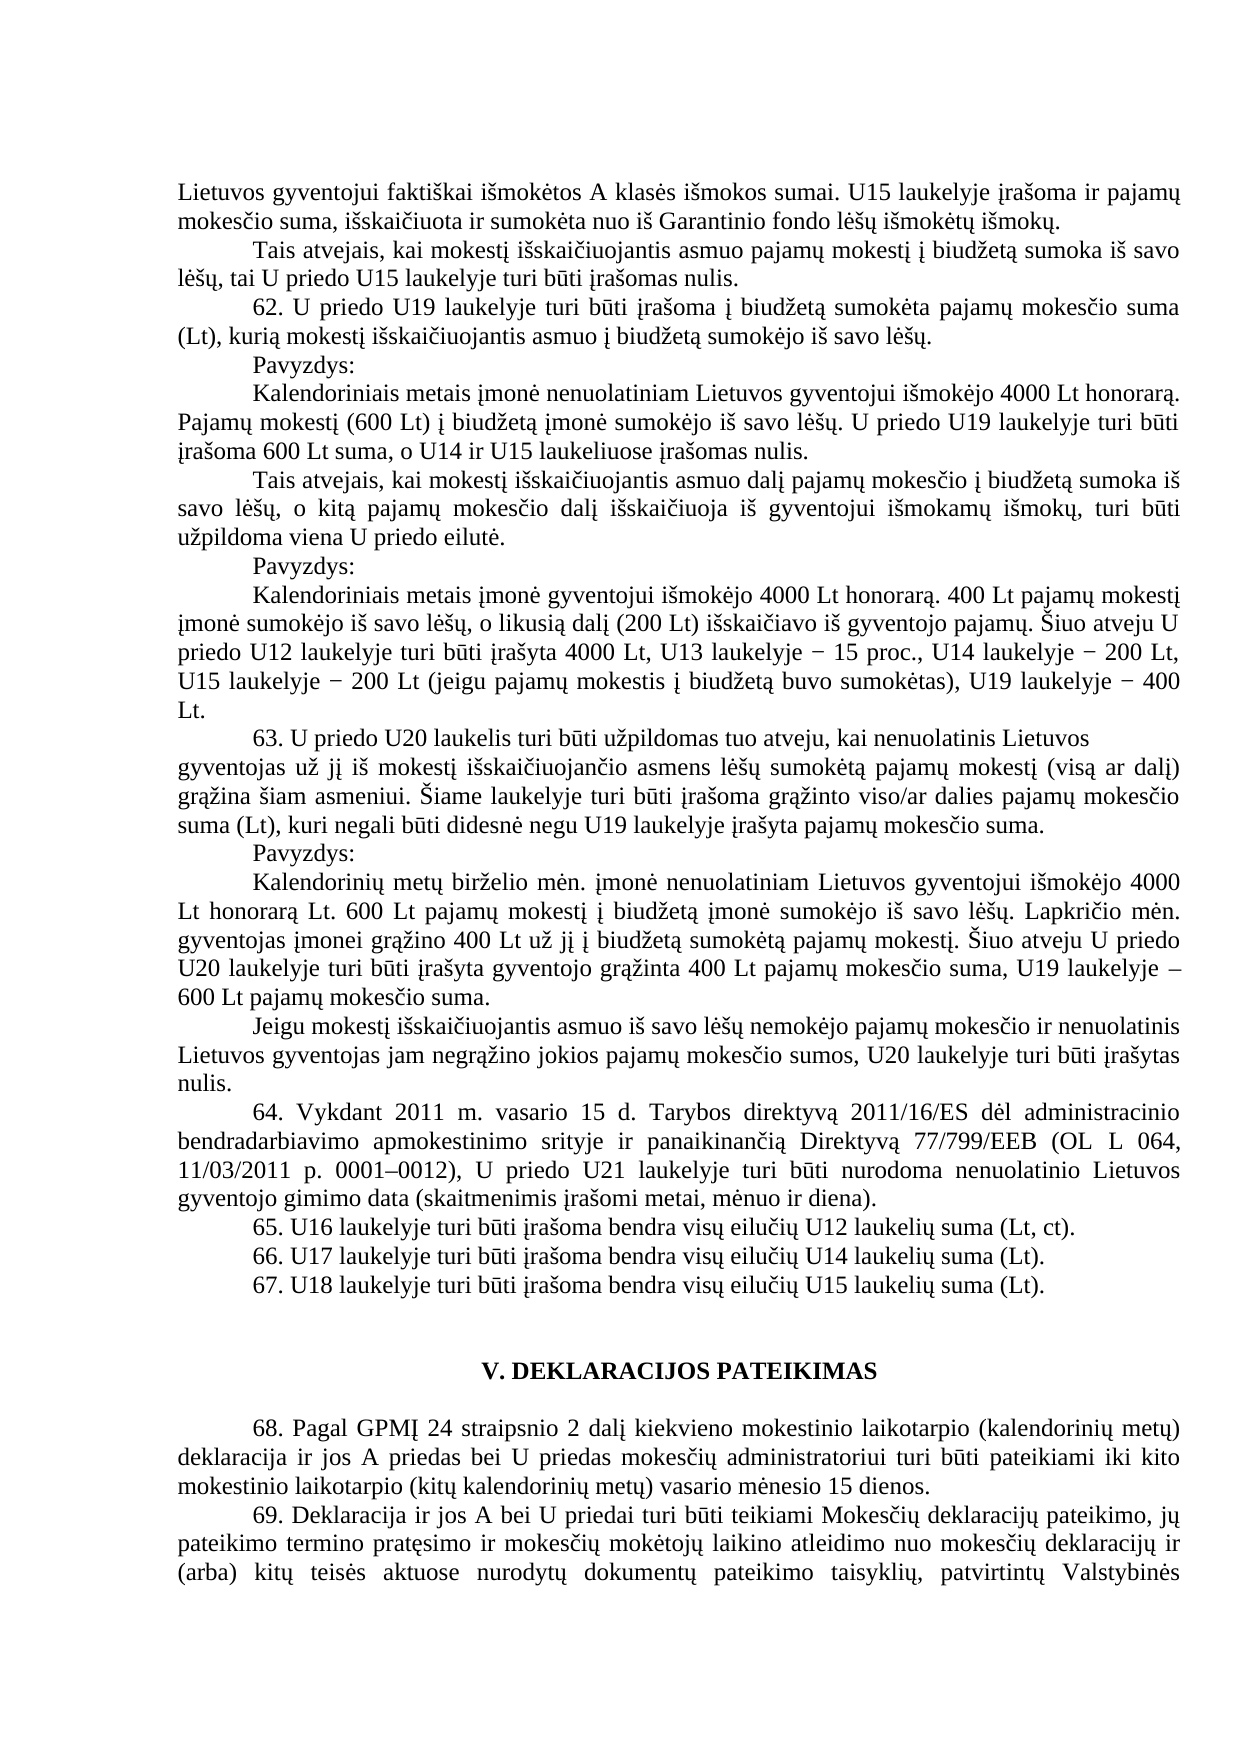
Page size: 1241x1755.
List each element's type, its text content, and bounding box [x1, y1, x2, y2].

text 69. Deklaracija ir jos A bei U priedai turi būti teikiami Mokesčių deklaracijų pateikimo, jų pateikimo termino pratęsimo ir mokesčių mokėtojų laikino atleidimo nuo mokesčių deklaracijų ir (arba) kitų teisės aktuose nurodytų dokumentų pateikimo taisyklių, patvirtintų Valstybinės [177, 1500, 1181, 1586]
text 67. U18 laukelyje turi būti įrašoma bendra visų eilučių U15 laukelių suma (Lt). [177, 1270, 1181, 1298]
text 65. U16 laukelyje turi būti įrašoma bendra visų eilučių U12 laukelių suma (Lt, ct). [177, 1212, 1181, 1241]
text Kalendorinių metų birželio mėn. įmonė nenuolatiniam Lietuvos gyventojui išmokėjo 4000 Lt honorarą Lt. 600 Lt pajamų mokestį į biudžetą įmonė sumokėjo iš savo lėšų. Lapkričio mėn. gyventojas įmonei grąžino 400 Lt už jį į biudžetą sumokėtą pajamų mokestį. Šiuo atveju U priedo U20 laukelyje turi būti įrašyta gyventojo grąžinta 400 Lt pajamų mokesčio suma, U19 laukelyje – 600 Lt pajamų mokesčio suma. [177, 867, 1181, 1011]
text V. DEKLARACIJOS PATEIKIMAS [177, 1356, 1181, 1385]
text Kalendoriniais metais įmonė gyventojui išmokėjo 4000 Lt honorarą. 400 Lt pajamų mokestį įmonė sumokėjo iš savo lėšų, o likusią dalį (200 Lt) išskaičiavo iš gyventojo pajamų. Šiuo atveju U priedo U12 laukelyje turi būti įrašyta 4000 Lt, U13 laukelyje − 15 proc., U14 laukelyje − 200 Lt, U15 laukelyje − 200 Lt (jeigu pajamų mokestis į biudžetą buvo sumokėtas), U19 laukelyje − 400 Lt. [177, 580, 1181, 723]
text Kalendoriniais metais įmonė nenuolatiniam Lietuvos gyventojui išmokėjo 4000 Lt honorarą. Pajamų mokestį (600 Lt) į biudžetą įmonė sumokėjo iš savo lėšų. U priedo U19 laukelyje turi būti įrašoma 600 Lt suma, o U14 ir U15 laukeliuose įrašomas nulis. [177, 378, 1181, 465]
text Pavyzdys: [177, 838, 1181, 867]
text 66. U17 laukelyje turi būti įrašoma bendra visų eilučių U14 laukelių suma (Lt). [177, 1241, 1181, 1270]
text Pavyzdys: [177, 350, 1181, 378]
text Tais atvejais, kai mokestį išskaičiuojantis asmuo dalį pajamų mokesčio į biudžetą sumoka iš savo lėšų, o kitą pajamų mokesčio dalį išskaičiuoja iš gyventojui išmokamų išmokų, turi būti užpildoma viena U priedo eilutė. [177, 465, 1181, 551]
text Jeigu mokestį išskaičiuojantis asmuo iš savo lėšų nemokėjo pajamų mokesčio ir nenuolatinis Lietuvos gyventojas jam negrąžino jokios pajamų mokesčio sumos, U20 laukelyje turi būti įrašytas nulis. [177, 1011, 1181, 1097]
text 62. U priedo U19 laukelyje turi būti įrašoma į biudžetą sumokėta pajamų mokesčio suma (Lt), kurią mokestį išskaičiuojantis asmuo į biudžetą sumokėjo iš savo lėšų. [177, 292, 1181, 350]
text Lietuvos gyventojui faktiškai išmokėtos A klasės išmokos sumai. U15 laukelyje įrašoma ir pajamų mokesčio suma, išskaičiuota ir sumokėta nuo iš Garantinio fondo lėšų išmokėtų išmokų. [177, 177, 1181, 235]
text 63. U priedo U20 laukelis turi būti užpildomas tuo atveju, kai nenuolatinis Lietuvos [177, 723, 1181, 752]
text Pavyzdys: [177, 551, 1181, 580]
text 68. Pagal GPMĮ 24 straipsnio 2 dalį kiekvieno mokestinio laikotarpio (kalendorinių metų) deklaracija ir jos A priedas bei U priedas mokesčių administratoriui turi būti pateikiami iki kito mokestinio laikotarpio (kitų kalendorinių metų) vasario mėnesio 15 dienos. [177, 1413, 1181, 1500]
text gyventojas už jį iš mokestį išskaičiuojančio asmens lėšų sumokėtą pajamų mokestį (visą ar dalį) grąžina šiam asmeniui. Šiame laukelyje turi būti įrašoma grąžinto viso/ar dalies pajamų mokesčio suma (Lt), kuri negali būti didesnė negu U19 laukelyje įrašyta pajamų mokesčio suma. [177, 752, 1181, 838]
text 64. Vykdant 2011 m. vasario 15 d. Tarybos direktyvą 2011/16/ES dėl administracinio bendradarbiavimo apmokestinimo srityje ir panaikinančią Direktyvą 77/799/EEB (OL L 064, 11/03/2011 p. 0001–0012), U priedo U21 laukelyje turi būti nurodoma nenuolatinio Lietuvos gyventojo gimimo data (skaitmenimis įrašomi metai, mėnuo ir diena). [177, 1097, 1181, 1212]
text Tais atvejais, kai mokestį išskaičiuojantis asmuo pajamų mokestį į biudžetą sumoka iš savo lėšų, tai U priedo U15 laukelyje turi būti įrašomas nulis. [177, 235, 1181, 292]
